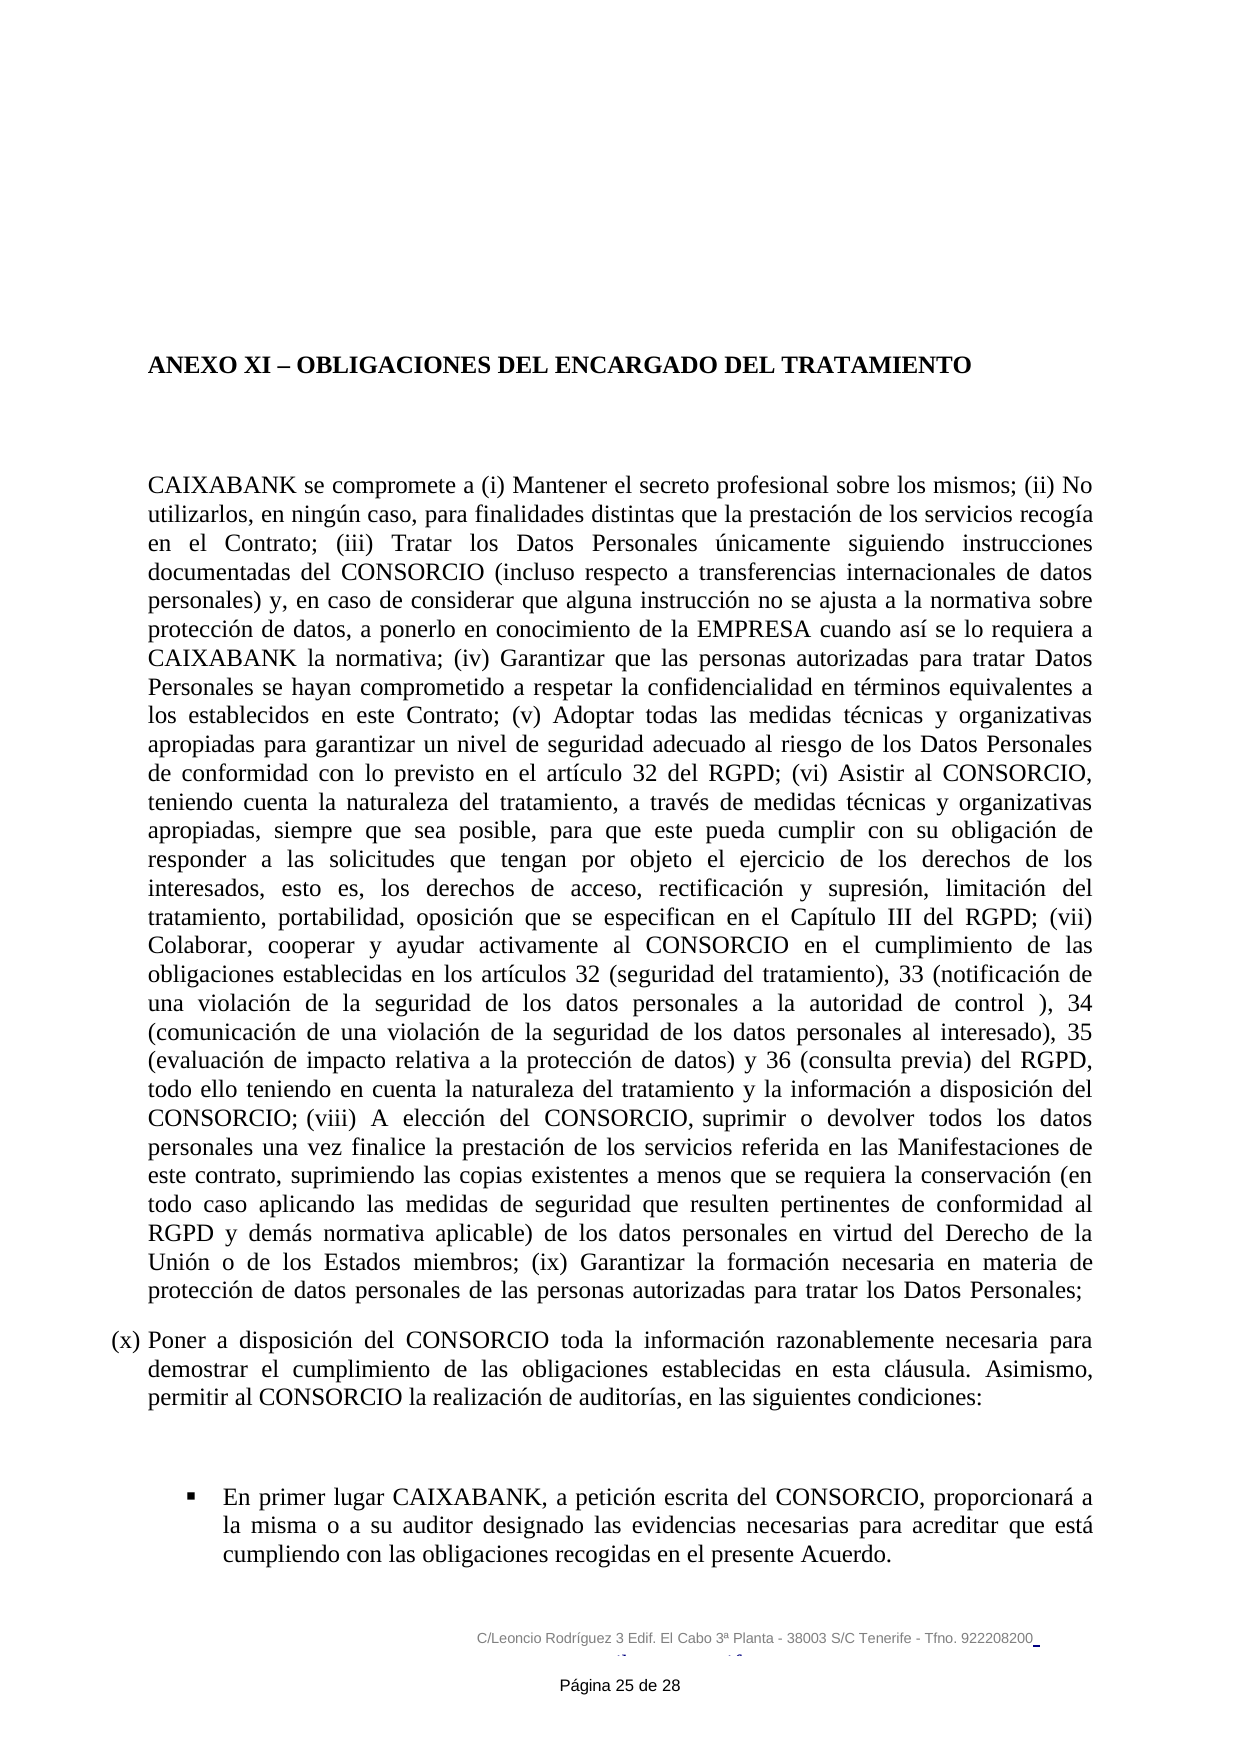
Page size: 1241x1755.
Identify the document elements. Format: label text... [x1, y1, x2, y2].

text CAIXABANK se compromete a (i) Mantener el secreto profesional sobre los mismos; (ii) No utilizarlos, en ningún caso, para finalidades distintas que la prestación de los servicios recogía en el Contrato; (iii) Tratar los Datos Personales únicamente siguiendo instrucciones documentadas del CONSORCIO (incluso respecto a transferencias internacionales de datos personales) y, en caso de considerar que alguna instrucción no se ajusta a la normativa sobre protección de datos, a ponerlo en conocimiento de la EMPRESA cuando así se lo requiera a CAIXABANK la normativa; (iv) Garantizar que las personas autorizadas para tratar Datos Personales se hayan comprometido a respetar la confidencialidad en términos equivalentes a los establecidos en este Contrato; (v) Adoptar todas las medidas técnicas y organizativas apropiadas para garantizar un nivel de seguridad adecuado al riesgo de los Datos Personales de conformidad con lo previsto en el artículo 32 del RGPD; (vi) Asistir al CONSORCIO, teniendo cuenta la naturaleza del tratamiento, a través de medidas técnicas y organizativas apropiadas, siempre que sea posible, para que este pueda cumplir con su obligación de responder a las solicitudes que tengan por objeto el ejercicio de los derechos de los interesados, esto es, los derechos de acceso, rectificación y supresión, limitación del tratamiento, portabilidad, oposición que se especifican en el Capítulo III del RGPD; (vii) Colaborar, cooperar y ayudar activamente al CONSORCIO en el cumplimiento de las obligaciones establecidas en los artículos 32 (seguridad del tratamiento), 33 (notificación de una violación de la seguridad de los datos personales a la autoridad de control ), 34 (comunicación de una violación de la seguridad de los datos personales al interesado), 35 (evaluación de impacto relativa a la protección de datos) y 36 (consulta previa) del RGPD, todo ello teniendo en cuenta la naturaleza del tratamiento y la información a disposición del CONSORCIO; (viii) A elección del CONSORCIO, suprimir o devolver todos los datos personales una vez finalice la prestación de los servicios referida en las Manifestaciones de este contrato, suprimiendo las copias existentes a menos que se requiera la conservación (en todo caso aplicando las medidas de seguridad que resulten pertinentes de conformidad al RGPD y demás normativa aplicable) de los datos personales en virtud del Derecho de la Unión o de los Estados miembros; (ix) Garantizar la formación necesaria en materia de protección de datos personales de las personas autorizadas para tratar los Datos Personales; [148, 470, 1093, 1304]
list En primer lugar CAIXABANK, a petición escrita del CONSORCIO, proporcionará a la misma o a su auditor designado las evidencias necesarias para acreditar que está cumpliendo con las obligaciones recogidas en el presente Acuerdo. [185, 1482, 1093, 1568]
subtitle ANEXO XI – OBLIGACIONES DEL ENCARGADO DEL TRATAMIENTO [148, 350, 1105, 379]
list Poner a disposición del CONSORCIO toda la información razonablemente necesaria para demostrar el cumplimiento de las obligaciones establecidas en esta cláusula. Asimismo, permitir al CONSORCIO la realización de auditorías, en las siguientes condiciones: [135, 1325, 1093, 1411]
